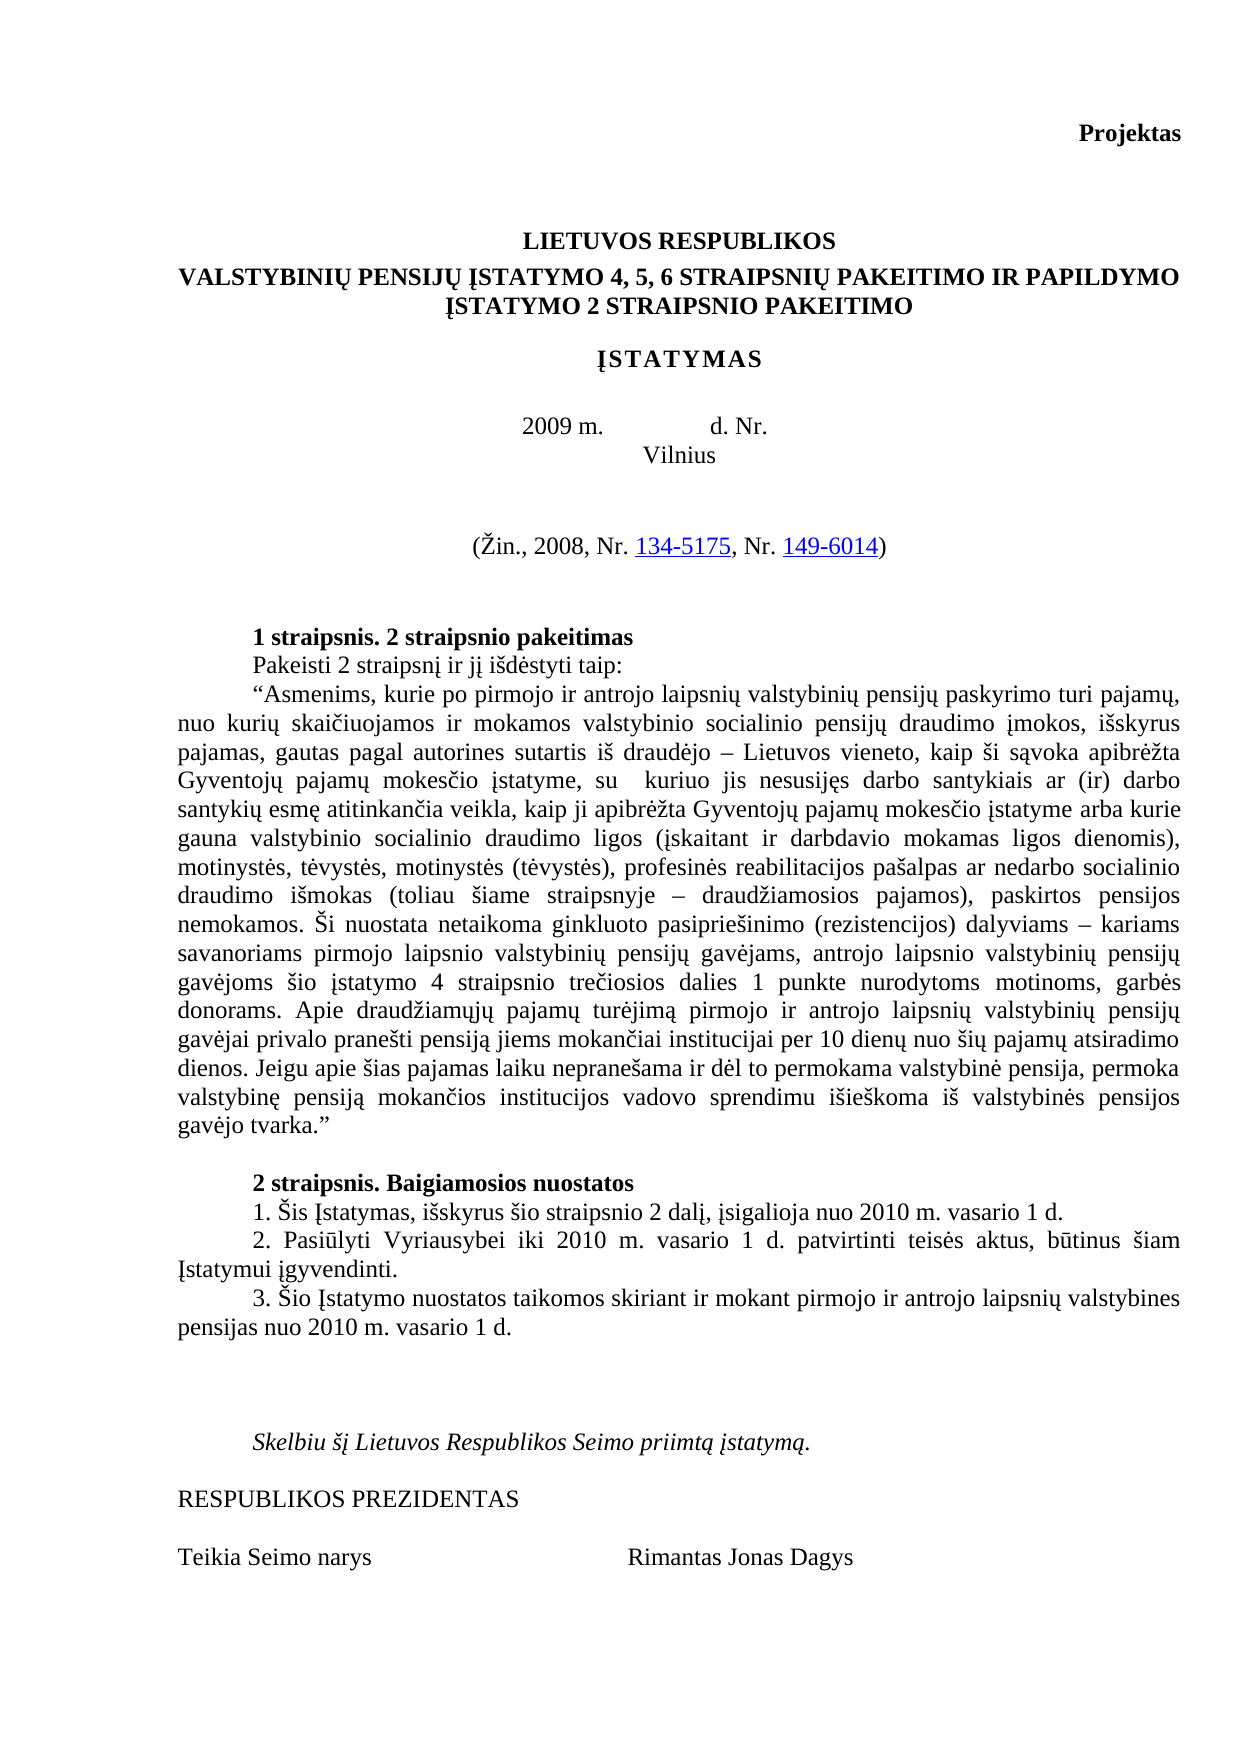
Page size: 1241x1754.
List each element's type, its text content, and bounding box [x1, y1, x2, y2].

text 2 straipsnis. Baigiamosios nuostatos [177, 1168, 1181, 1197]
text VALSTYBINIŲ PENSIJŲ ĮSTATYMO 4, 5, 6 STRAIPSNIŲ PAKEITIMO IR PAPILDYMO ĮSTATYMO 2 STRAIPSNIO PAKEITIMO [177, 262, 1181, 320]
text “Asmenims, kurie po pirmojo ir antrojo laipsnių valstybinių pensijų paskyrimo turi pajamų, nuo kurių skaičiuojamos ir mokamos valstybinio socialinio pensijų draudimo įmokos, išskyrus pajamas, gautas pagal autorines sutartis iš draudėjo – Lietuvos vieneto, kaip ši sąvoka apibrėžta Gyventojų pajamų mokesčio įstatyme, su kuriuo jis nesusijęs darbo santykiais ar (ir) darbo santykių esmę atitinkančia veikla, kaip ji apibrėžta Gyventojų pajamų mokesčio įstatyme arba kurie gauna valstybinio socialinio draudimo ligos (įskaitant ir darbdavio mokamas ligos dienomis), motinystės, tėvystės, motinystės (tėvystės), profesinės reabilitacijos pašalpas ar nedarbo socialinio draudimo išmokas (toliau šiame straipsnyje – draudžiamosios pajamos), paskirtos pensijos nemokamos. Ši nuostata netaikoma ginkluoto pasipriešinimo (rezistencijos) dalyviams – kariams savanoriams pirmojo laipsnio valstybinių pensijų gavėjams, antrojo laipsnio valstybinių pensijų gavėjoms šio įstatymo 4 straipsnio trečiosios dalies 1 punkte nurodytoms motinoms, garbės donorams. Apie draudžiamųjų pajamų turėjimą pirmojo ir antrojo laipsnių valstybinių pensijų gavėjai privalo pranešti pensiją jiems mokančiai institucijai per 10 dienų nuo šių pajamų atsiradimo dienos. Jeigu apie šias pajamas laiku nepranešama ir dėl to permokama valstybinė pensija, permoka valstybinę pensiją mokančios institucijos vadovo sprendimu išieškoma iš valstybinės pensijos gavėjo tvarka.” [177, 679, 1181, 1139]
text (Žin., 2008, Nr. 134-5175, Nr. 149-6014) [177, 531, 1181, 559]
text 3. Šio Įstatymo nuostatos taikomos skiriant ir mokant pirmojo ir antrojo laipsnių valstybines pensijas nuo 2010 m. vasario 1 d. [177, 1283, 1181, 1341]
text ĮSTATYMAS [177, 344, 1181, 373]
text Pakeisti 2 straipsnį ir jį išdėstyti taip: [177, 651, 1181, 679]
text 2009 m. d. Nr. Vilnius [177, 411, 1181, 468]
text 1. Šis Įstatymas, išskyrus šio straipsnio 2 dalį, įsigalioja nuo 2010 m. vasario 1 d. [177, 1197, 1181, 1226]
text Teikia Seimo narys Rimantas Jonas Dagys [177, 1542, 1181, 1571]
text 1 straipsnis. 2 straipsnio pakeitimas [177, 622, 1181, 651]
text Skelbiu šį Lietuvos Respublikos Seimo priimtą įstatymą. [177, 1427, 1181, 1456]
text RESPUBLIKOS PREZIDENTAS [177, 1484, 1181, 1513]
text 2. Pasiūlyti Vyriausybei iki 2010 m. vasario 1 d. patvirtinti teisės aktus, būtinus šiam Įstatymui įgyvendinti. [177, 1226, 1181, 1283]
text LIETUVOS RESPUBLIKOS [177, 226, 1181, 255]
text Projektas [177, 118, 1181, 147]
